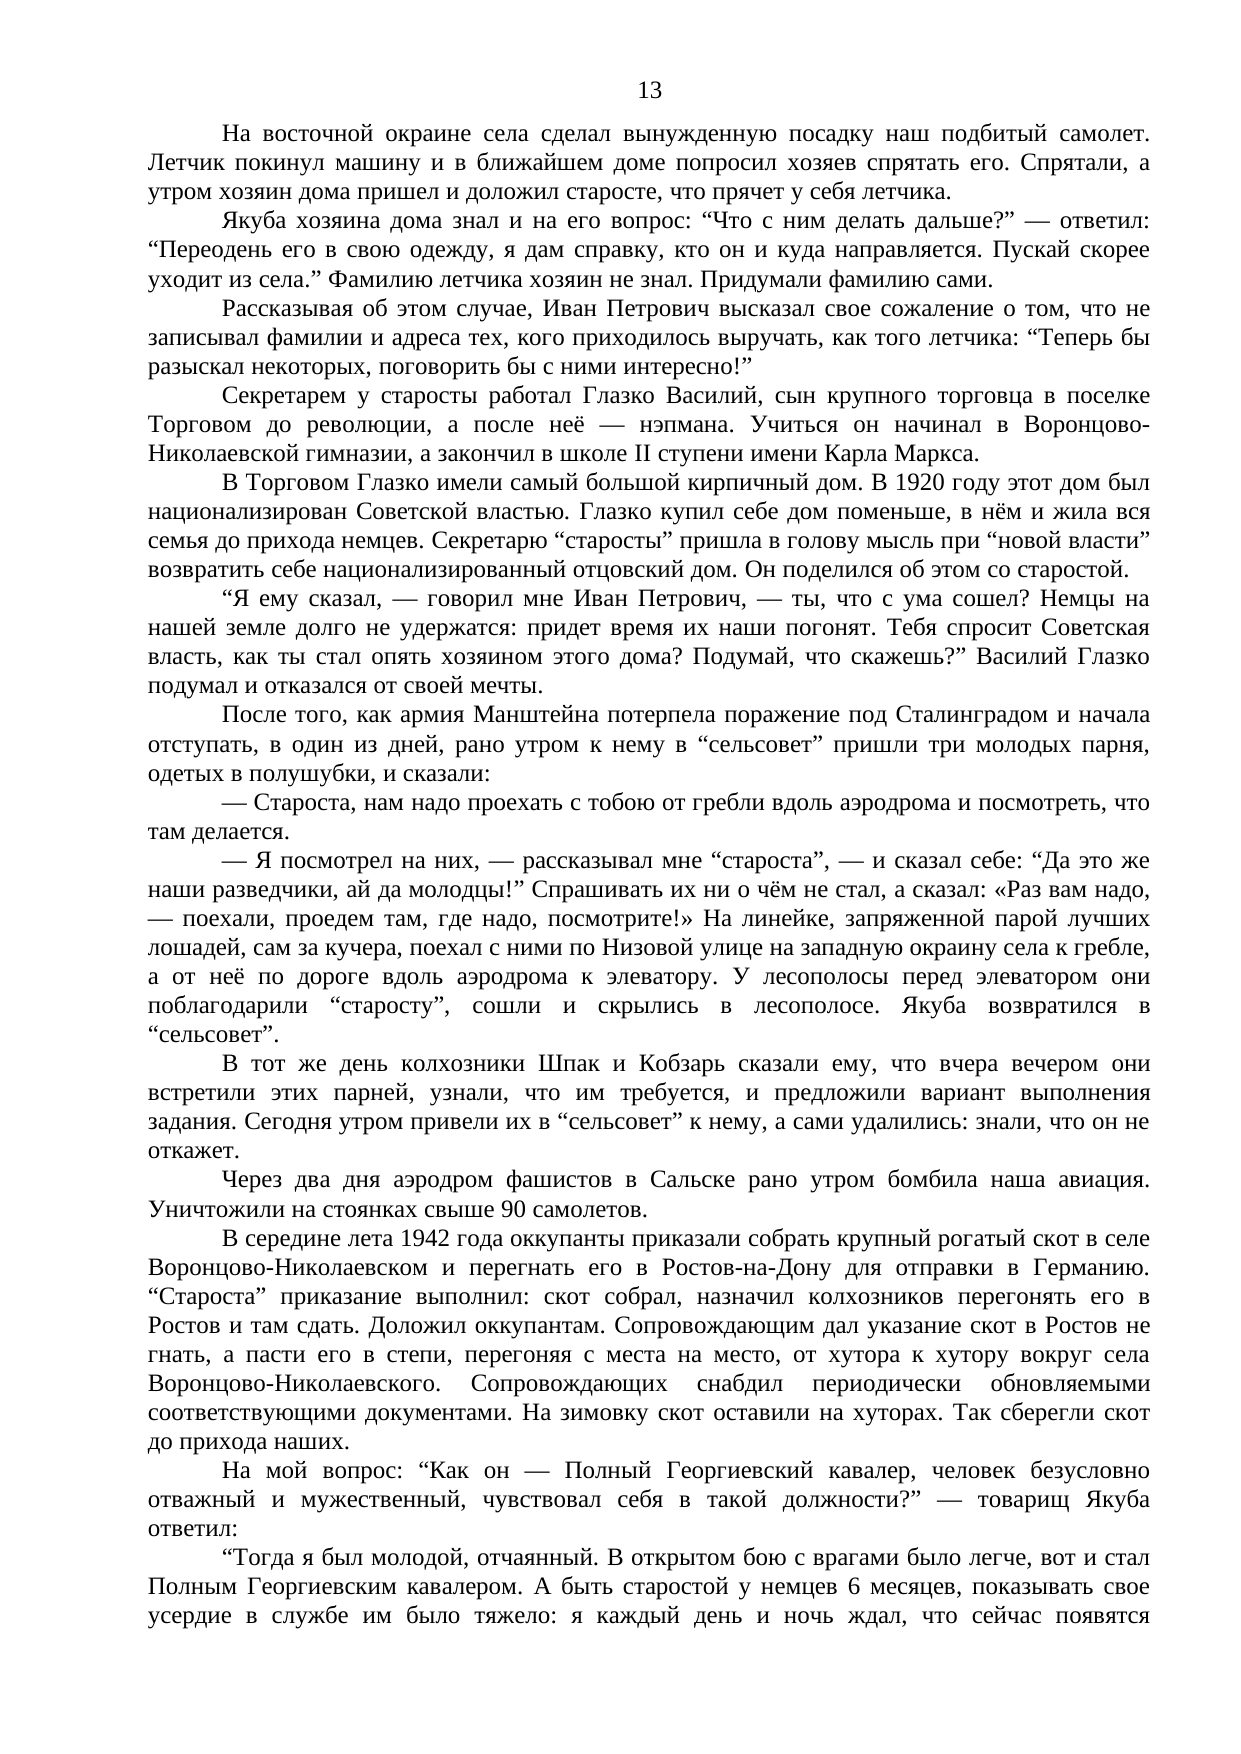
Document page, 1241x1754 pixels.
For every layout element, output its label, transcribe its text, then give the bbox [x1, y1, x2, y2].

text “Я ему сказал, — говорил мне Иван Петрович, — ты, что с ума сошел? Немцы на нашей земле долго не удержатся: придет время их наши погонят. Тебя спросит Советская власть, как ты стал опять хозяином этого дома? Подумай, что скажешь?” Василий Глазко подумал и отказался от своей мечты. [148, 583, 1152, 699]
text Через два дня аэродром фашистов в Сальске рано утром бомбила наша авиация. Уничтожили на стоянках свыше 90 самолетов. [148, 1164, 1152, 1222]
text В Торговом Глазко имели самый большой кирпичный дом. В 1920 году этот дом был национализирован Советской властью. Глазко купил себе дом поменьше, в нём и жила вся семья до прихода немцев. Секретарю “старосты” пришла в голову мысль при “новой власти” возвратить себе национализированный отцовский дом. Он поделился об этом со старостой. [148, 467, 1152, 583]
text На мой вопрос: “Как он — Полный Георгиевский кавалер, человек безусловно отважный и мужественный, чувствовал себя в такой должности?” — товарищ Якуба ответил: [148, 1455, 1152, 1542]
text На восточной окраине села сделал вынужденную посадку наш подбитый самолет. Летчик покинул машину и в ближайшем доме попросил хозяев спрятать его. Спрятали, а утром хозяин дома пришел и доложил старосте, что прячет у себя летчика. [148, 118, 1152, 205]
text В тот же день колхозники Шпак и Кобзарь сказали ему, что вчера вечером они встретили этих парней, узнали, что им требуется, и предложили вариант выполнения задания. Сегодня утром привели их в “сельсовет” к нему, а сами удалились: знали, что он не откажет. [148, 1048, 1152, 1164]
text В середине лета 1942 года оккупанты приказали собрать крупный рогатый скот в селе Воронцово-Николаевском и перегнать его в Ростов-на-Дону для отправки в Германию. “Староста” приказание выполнил: скот собрал, назначил колхозников перегонять его в Ростов и там сдать. Доложил оккупантам. Сопровождающим дал указание скот в Ростов не гнать, а пасти его в степи, перегоняя с места на место, от хутора к хутору вокруг села Воронцово-Николаевского. Сопровождающих снабдил периодически обновляемыми соответствующими документами. На зимовку скот оставили на хуторах. Так сберегли скот до прихода наших. [148, 1222, 1152, 1455]
text — Староста, нам надо проехать с тобою от гребли вдоль аэродрома и посмотреть, что там делается. [148, 787, 1152, 845]
text Рассказывая об этом случае, Иван Петрович высказал свое сожаление о том, что не записывал фамилии и адреса тех, кого приходилось выручать, как того летчика: “Теперь бы разыскал некоторых, поговорить бы с ними интересно!” [148, 292, 1152, 380]
text Секретарем у старосты работал Глазко Василий, сын крупного торговца в поселке Торговом до революции, а после неё — нэпмана. Учиться он начинал в Воронцово-Николаевской гимназии, а закончил в школе II ступени имени Карла Маркса. [148, 380, 1152, 467]
text — Я посмотрел на них, — рассказывал мне “староста”, — и сказал себе: “Да это же наши разведчики, ай да молодцы!” Спрашивать их ни о чём не стал, а сказал: «Раз вам надо, — поехали, проедем там, где надо, посмотрите!» На линейке, запряженной парой лучших лошадей, сам за кучера, поехал с ними по Низовой улице на западную окраину села к гребле, а от неё по дороге вдоль аэродрома к элеватору. У лесополосы перед элеватором они поблагодарили “старосту”, сошли и скрылись в лесополосе. Якуба возвратился в “сельсовет”. [148, 845, 1152, 1048]
text Якуба хозяина дома знал и на его вопрос: “Что с ним делать дальше?” — ответил: “Переодень его в свою одежду, я дам справку, кто он и куда направляется. Пускай скорее уходит из села.” Фамилию летчика хозяин не знал. Придумали фамилию сами. [148, 205, 1152, 292]
text После того, как армия Манштейна потерпела поражение под Сталинградом и начала отступать, в один из дней, рано утром к нему в “сельсовет” пришли три молодых парня, одетых в полушубки, и сказали: [148, 699, 1152, 787]
text “Тогда я был молодой, отчаянный. В открытом бою с врагами было легче, вот и стал Полным Георгиевским кавалером. А быть старостой у немцев 6 месяцев, показывать свое усердие в службе им было тяжело: я каждый день и ночь ждал, что сейчас появятся [148, 1542, 1152, 1629]
